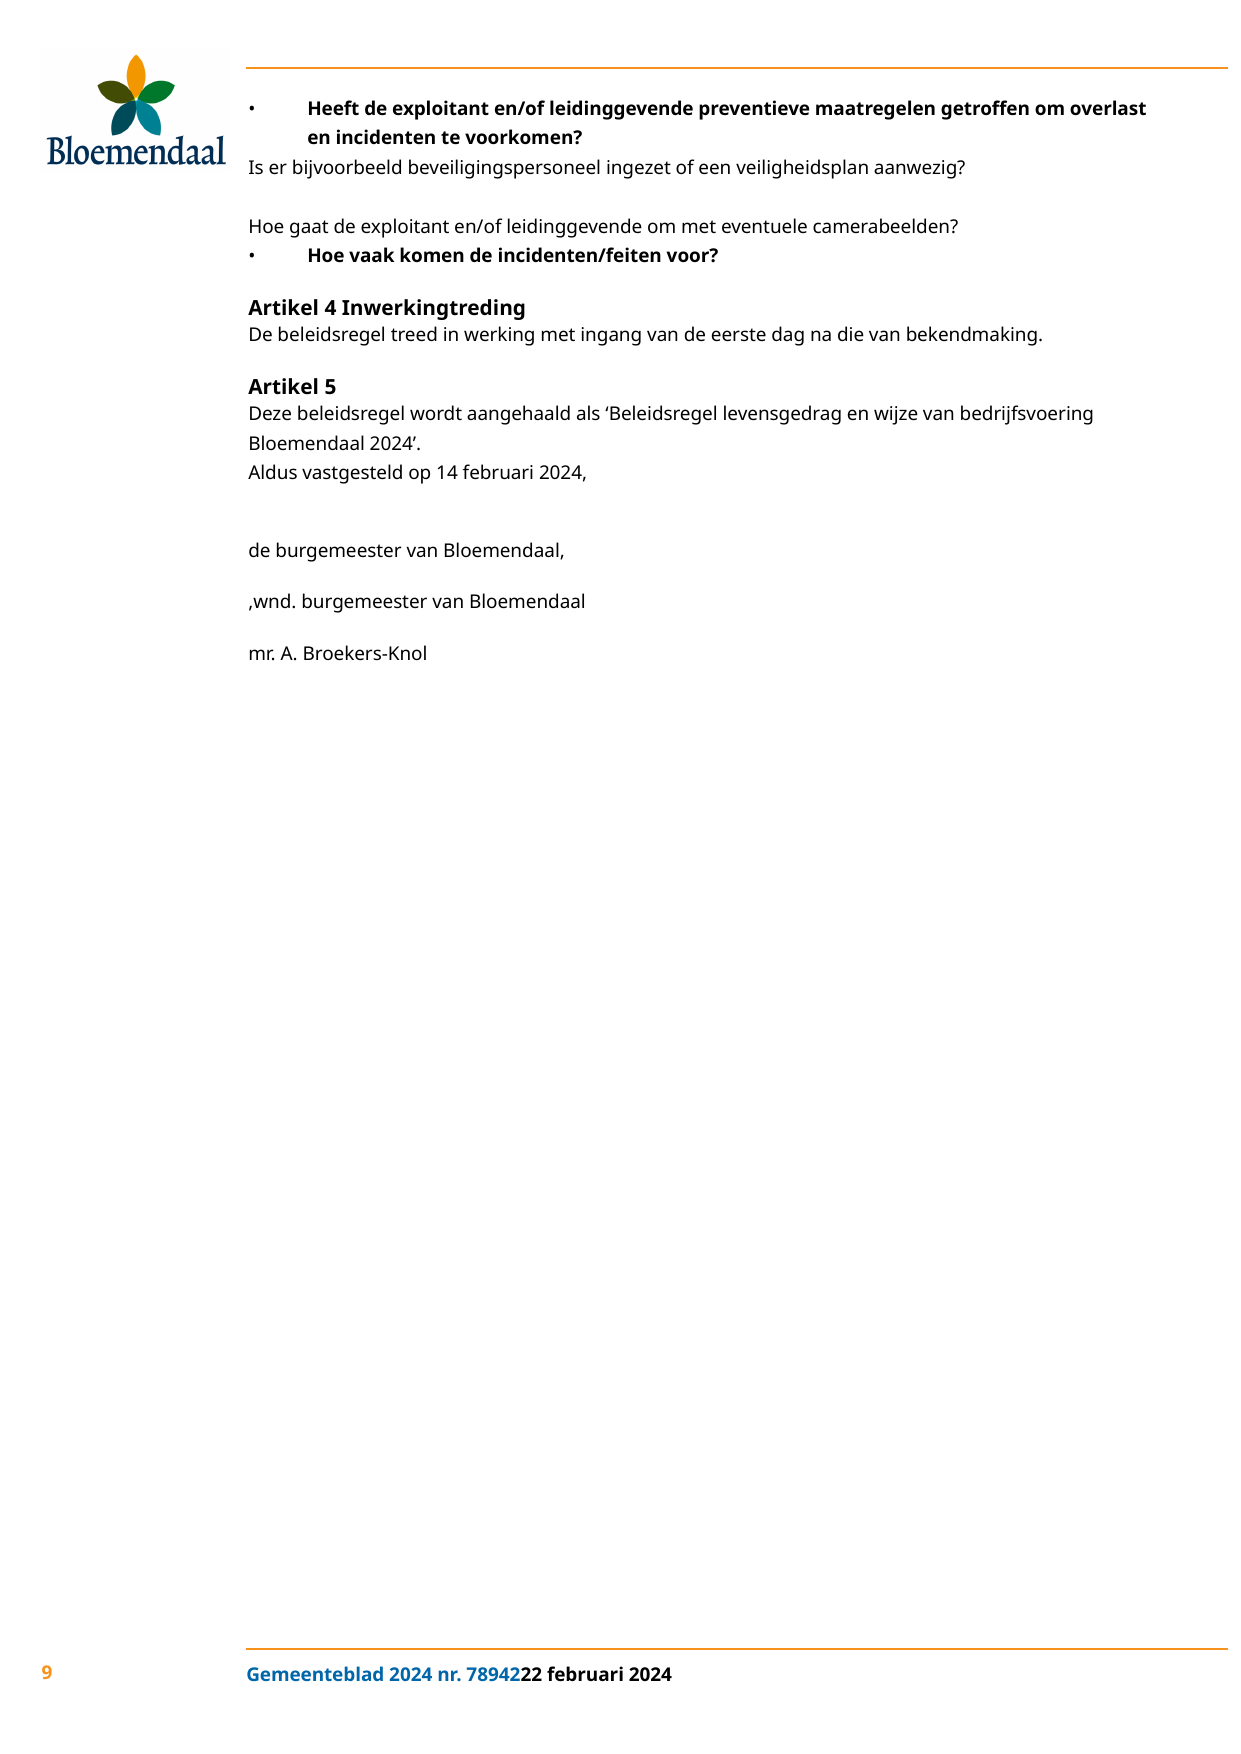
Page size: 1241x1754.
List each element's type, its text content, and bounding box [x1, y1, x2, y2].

list Hoe vaak komen de incidenten/feiten voor? [248, 243, 1152, 268]
text Artikel 5 [248, 372, 1152, 400]
text Deze beleidsregel wordt aangehaald als ‘Beleidsregel levensgedrag en wijze van bedrijfsvoering Bloemendaal 2024’. [248, 400, 1152, 456]
text Aldus vastgesteld op 14 februari 2024, [248, 459, 1152, 485]
picture [41, 47, 231, 172]
text Is er bijvoorbeeld beveiligingspersoneel ingezet of een veiligheidsplan aanwezig? [248, 154, 1152, 180]
text mr. A. Broekers-Knol [248, 640, 1152, 665]
text de burgemeester van Bloemendaal, [248, 537, 1152, 562]
text De beleidsregel treed in werking met ingang van de eerste dag na die van bekendmaking. [248, 322, 1152, 347]
text Artikel 4 Inwerkingtreding [248, 293, 1152, 322]
list Heeft de exploitant en/of leidinggevende preventieve maatregelen getroffen om overlast en incidenten te voorkomen? [248, 95, 1152, 150]
text ,wnd. burgemeester van Bloemendaal [248, 588, 1152, 614]
text Hoe gaat de exploitant en/of leidinggevende om met eventuele camerabeelden? [248, 213, 1152, 239]
